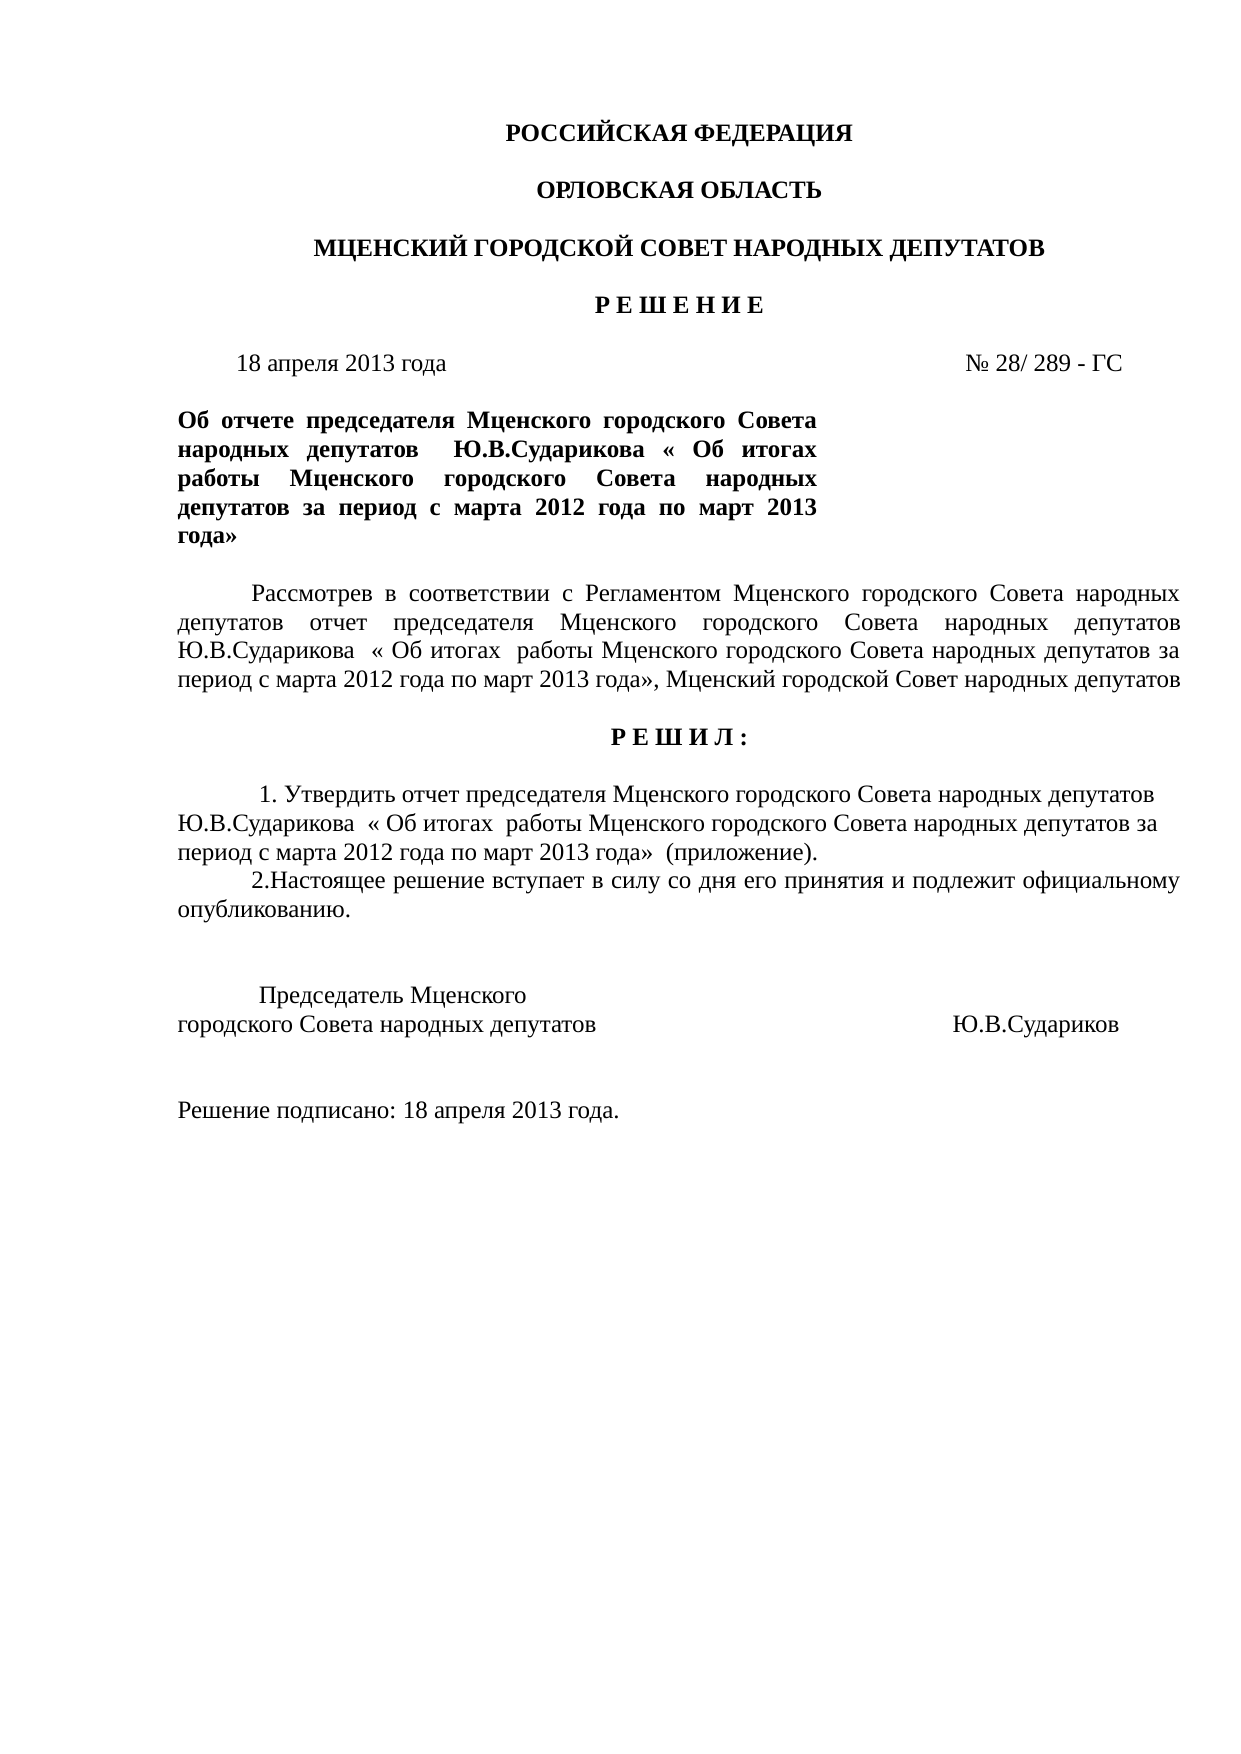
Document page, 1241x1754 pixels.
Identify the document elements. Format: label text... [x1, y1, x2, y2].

text Р Е Ш И Л : [177, 722, 1181, 751]
text МЦЕНСКИЙ ГОРОДСКОЙ СОВЕТ НАРОДНЫХ ДЕПУТАТОВ [177, 233, 1181, 262]
text Р Е Ш Е Н И Е [177, 291, 1181, 319]
text 2.Настоящее решение вступает в силу со дня его принятия и подлежит официальному опубликованию. [177, 866, 1181, 923]
text Рассмотрев в соответствии с Регламентом Мценского городского Совета народных депутатов отчет председателя Мценского городского Совета народных депутатов Ю.В.Сударикова « Об итогах работы Мценского городского Совета народных депутатов за период с марта 2012 года по март 2013 года», Мценский городской Совет народных депутатов [177, 578, 1181, 693]
text городского Совета народных депутатов Ю.В.Судариков [177, 1009, 1181, 1038]
text ОРЛОВСКАЯ ОБЛАСТЬ [177, 176, 1181, 204]
text Решение подписано: 18 апреля 2013 года. [177, 1096, 1181, 1124]
text 1. Утвердить отчет председателя Мценского городского Совета народных депутатов Ю.В.Сударикова « Об итогах работы Мценского городского Совета народных депутатов за период с марта 2012 года по март 2013 года» (приложение). [177, 779, 1181, 866]
text РОССИЙСКАЯ ФЕДЕРАЦИЯ [177, 118, 1181, 147]
text 18 апреля 2013 года № 28/ 289 - ГС [177, 348, 1181, 377]
text Об отчете председателя Мценского городского Совета народных депутатов Ю.В.Сударикова « Об итогах работы Мценского городского Совета народных депутатов за период с марта 2012 года по март 2013 года» [177, 406, 817, 549]
text Председатель Мценского [177, 981, 1181, 1009]
